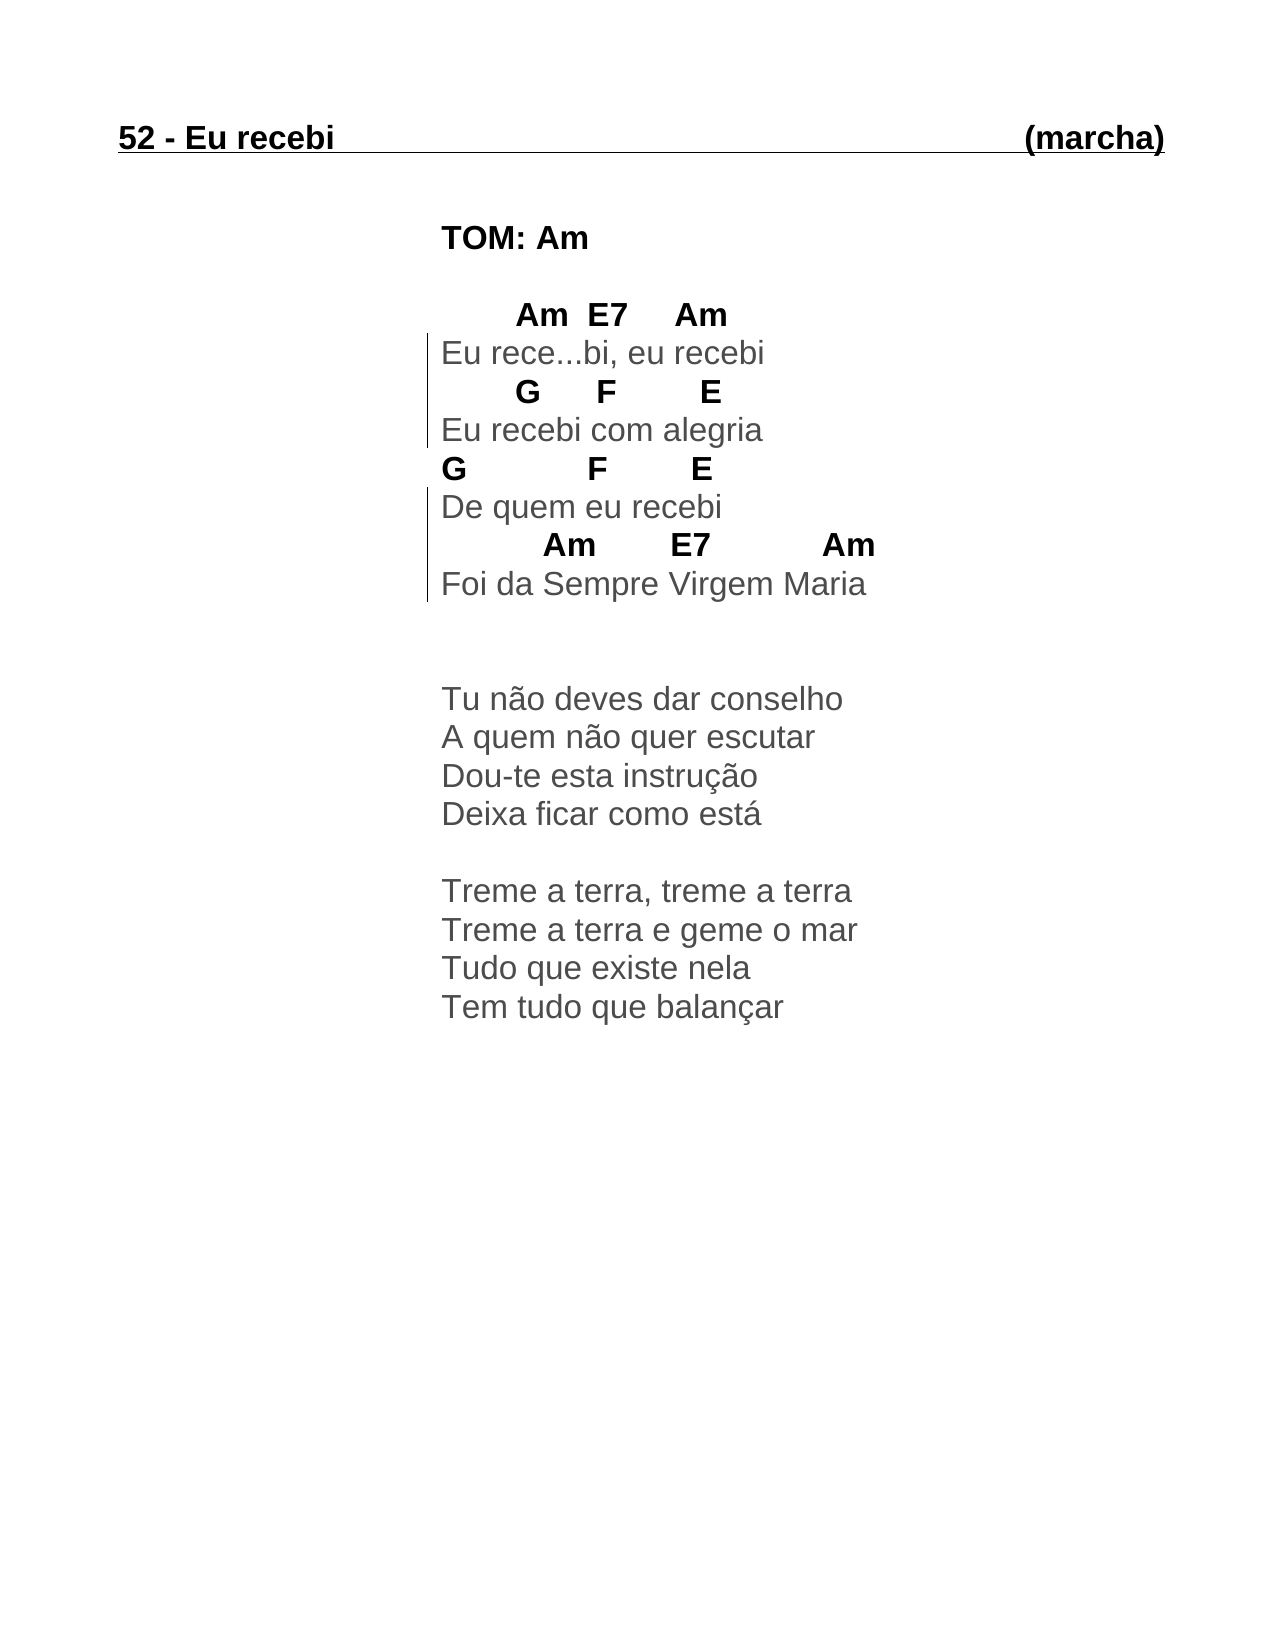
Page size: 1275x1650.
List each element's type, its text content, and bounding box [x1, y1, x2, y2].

text G F E [428, 372, 1186, 410]
text TOM: Am [441, 218, 1186, 256]
text Am E7 Am [441, 295, 1186, 333]
text Tu não deves dar conselho A quem não quer escutar Dou-te esta instrução Deixa ficar como está Treme a terra, treme a terra Treme a terra e geme o mar Tudo que existe nela Tem tudo que balançar [441, 602, 1186, 1102]
text Foi da Sempre Virgem Maria [428, 564, 1186, 602]
text Eu rece...bi, eu recebi [428, 333, 1186, 372]
text Am E7 Am [428, 525, 1186, 564]
text Eu recebi com alegria [428, 410, 1186, 448]
text De quem eu recebi [428, 487, 1186, 525]
text G F E [441, 448, 1186, 487]
text 52 - Eu recebi (marcha) [118, 118, 1186, 206]
